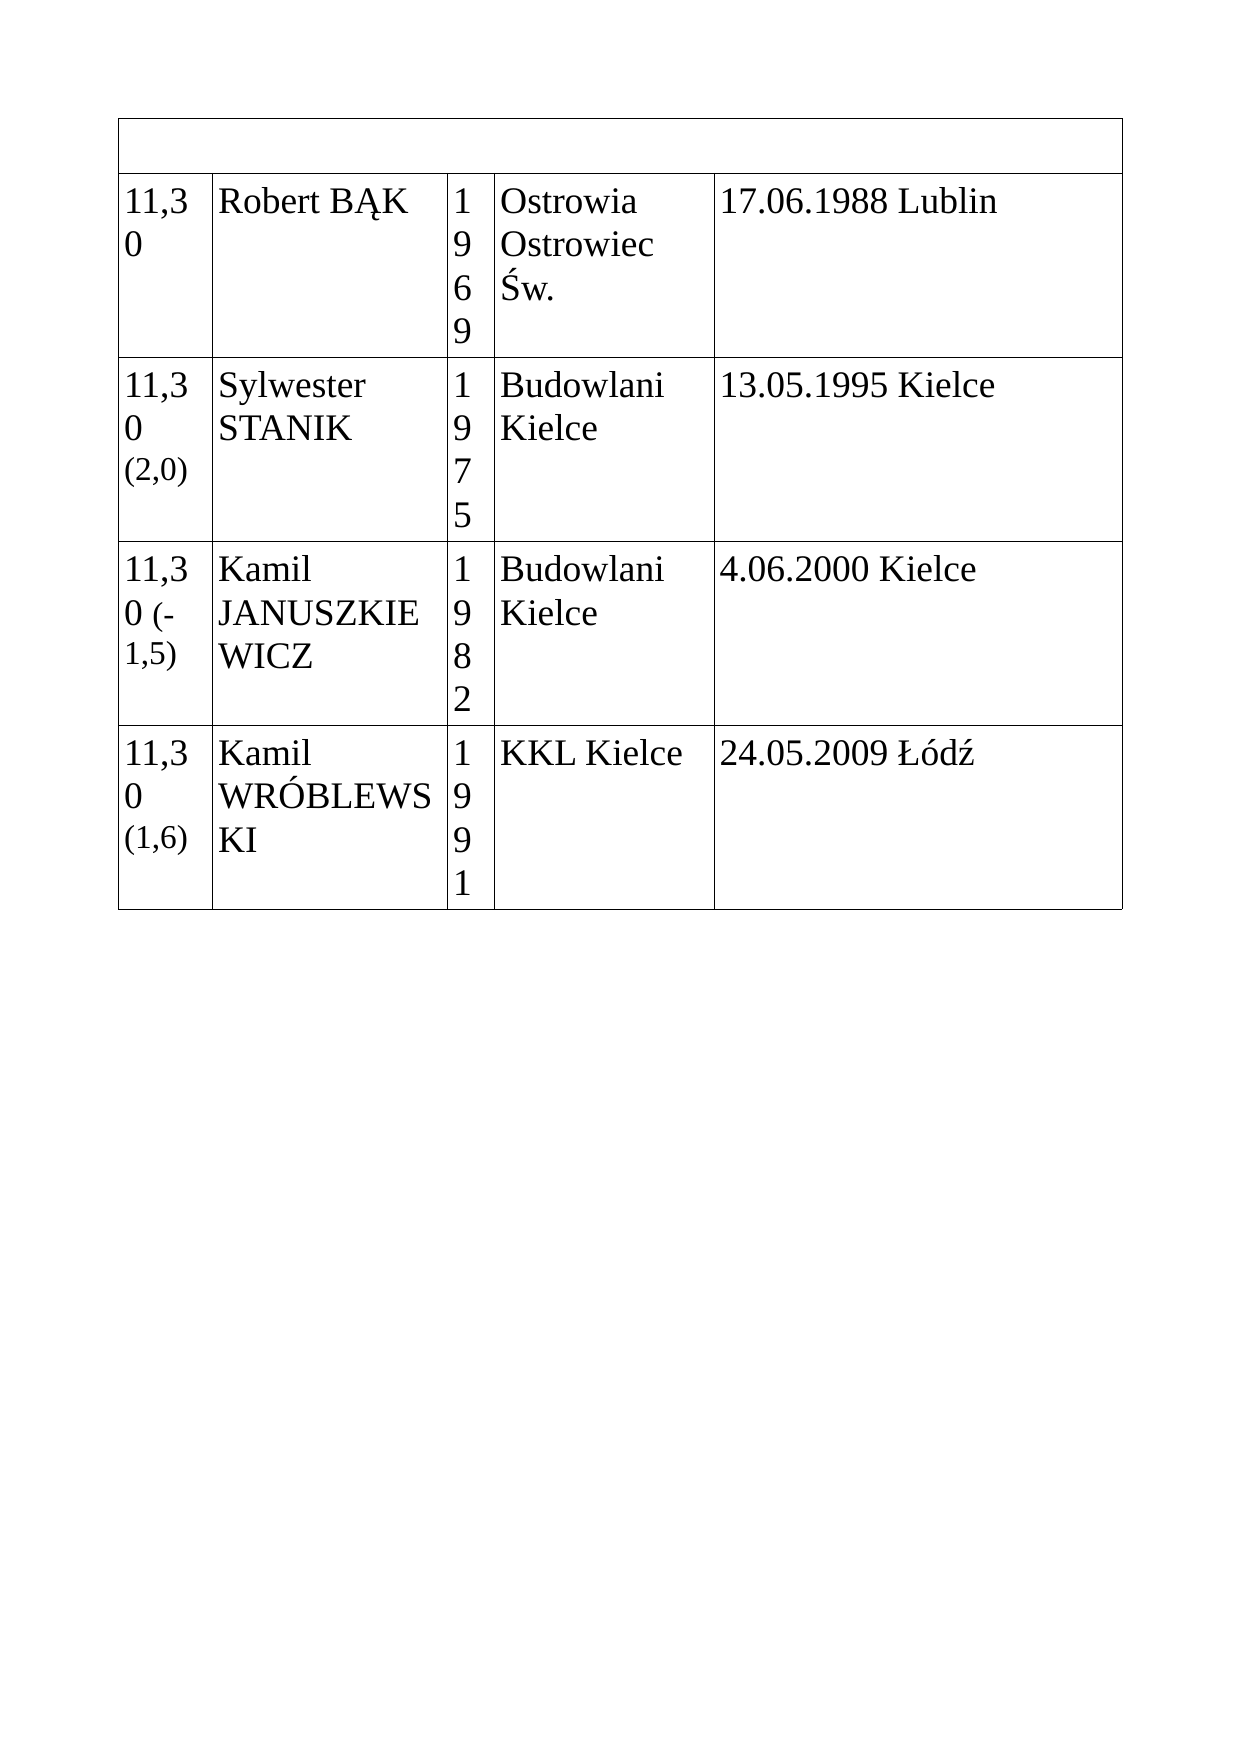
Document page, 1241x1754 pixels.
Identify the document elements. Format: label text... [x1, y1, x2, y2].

table_cell Budowlani Kielce [495, 358, 714, 541]
table_cell 1975 [448, 358, 494, 541]
table_cell [119, 119, 1122, 173]
table_cell 24.05.2009 Łódź [715, 726, 1122, 909]
table_cell Kamil WRÓBLEWSKI [213, 726, 447, 909]
table_cell Ostrowia Ostrowiec Św. [495, 174, 714, 357]
table_cell 11,30 (2,0) [119, 358, 212, 541]
table_cell 17.06.1988 Lublin [715, 174, 1122, 357]
table_cell 13.05.1995 Kielce [715, 358, 1122, 541]
table_cell 11,30 (1,6) [119, 726, 212, 909]
table_cell Budowlani Kielce [495, 542, 714, 725]
table_cell 11,30 (-1,5) [119, 542, 212, 725]
table_cell Robert BĄK [213, 174, 447, 357]
table_cell 1982 [448, 542, 494, 725]
table_cell 4.06.2000 Kielce [715, 542, 1122, 725]
table_cell KKL Kielce [495, 726, 714, 909]
table_cell Kamil JANUSZKIEWICZ [213, 542, 447, 725]
table_cell 1969 [448, 174, 494, 357]
table_cell 1991 [448, 726, 494, 909]
table_cell Sylwester STANIK [213, 358, 447, 541]
table_cell 11,30 [119, 174, 212, 357]
